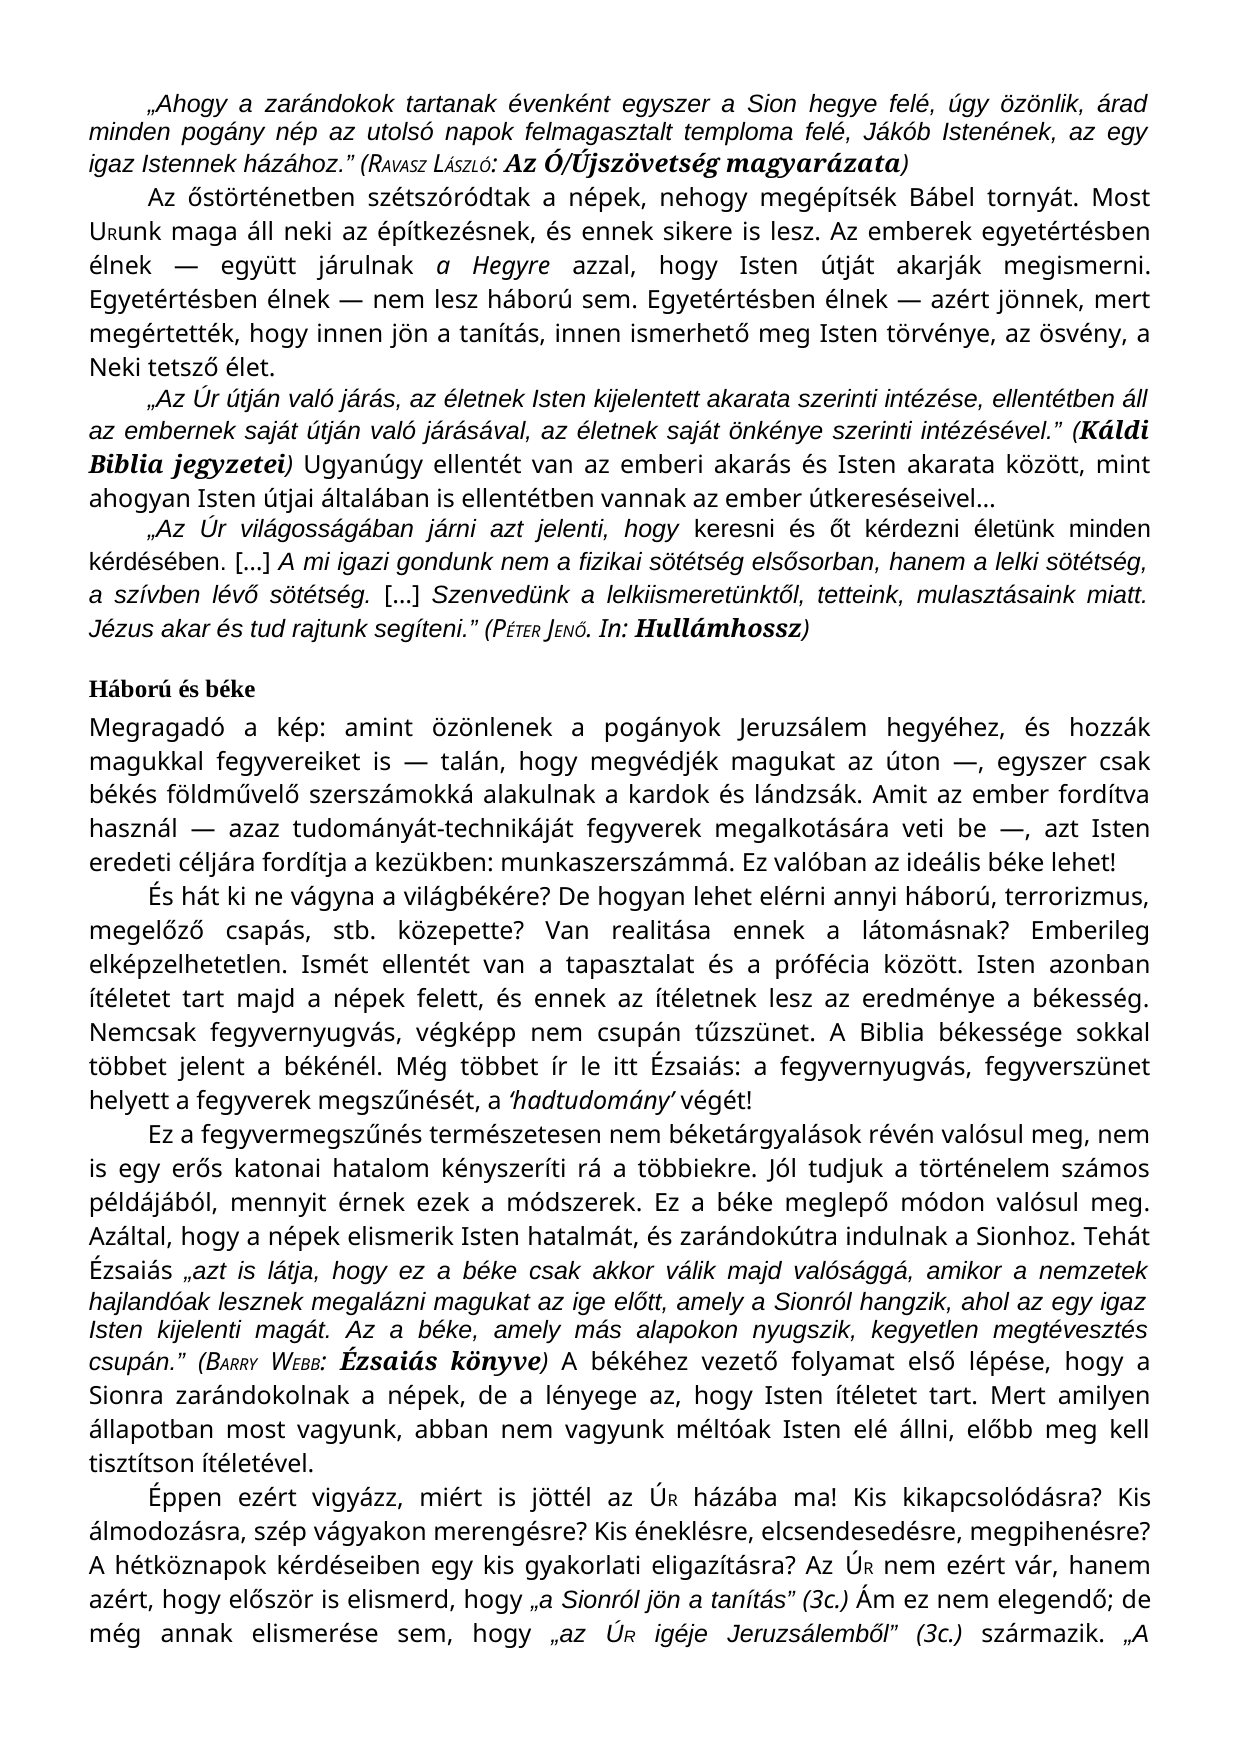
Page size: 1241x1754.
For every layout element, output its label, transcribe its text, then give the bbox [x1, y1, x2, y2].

text „Ahogy a zarándokok tartanak évenként egyszer a Sion hegye felé, úgy özönlik, árad minden pogány nép az utolsó napok felmagasztalt temploma felé, Jákób Istenének, az egy igaz Istennek házához.” (Ravasz László: Az Ó/Újszövetség magyarázata) [88, 88, 1152, 180]
text Éppen ezért vigyázz, miért is jöttél az Úr házába ma! Kis kikapcsolódásra? Kis álmodozásra, szép vágyakon merengésre? Kis éneklésre, elcsendesedésre, megpihenésre? A hétköznapok kérdéseiben egy kis gyakorlati eligazításra? Az Úr nem ezért vár, hanem azért, hogy először is elismerd, hogy „a Sionról jön a tanítás” (3c.) Ám ez nem elegendő; de még annak elismerése sem, hogy „az Úr igéje Jeruzsálemből” (3c.) származik. „A [88, 1480, 1152, 1649]
text „Az Úr világosságában járni azt jelenti, hogy keresni és őt kérdezni életünk minden kérdésében. […] A mi igazi gondunk nem a fizikai sötétség elsősorban, hanem a lelki sötétség, a szívben lévő sötétség. […] Szenvedünk a lelkiismeretünktől, tetteink, mulasztásaink miatt. Jézus akar és tud rajtunk segíteni.” (Péter Jenő. In: Hullámhossz) [88, 514, 1152, 645]
text És hát ki ne vágyna a világbékére? De hogyan lehet elérni annyi háború, terrorizmus, megelőző csapás, stb. közepette? Van realitása ennek a látomásnak? Emberileg elképzelhetetlen. Ismét ellentét van a tapasztalat és a prófécia között. Isten azonban ítéletet tart majd a népek felett, és ennek az ítéletnek lesz az eredménye a békesség. Nemcsak fegyvernyugvás, végképp nem csupán tűzszünet. A Biblia békessége sokkal többet jelent a békénél. Még többet ír le itt Ézsaiás: a fegyvernyugvás, fegyverszünet helyett a fegyverek megszűnését, a ‘hadtudomány’ végét! [88, 879, 1152, 1117]
text Ez a fegyvermegszűnés természetesen nem béketárgyalások révén valósul meg, nem is egy erős katonai hatalom kényszeríti rá a többiekre. Jól tudjuk a történelem számos példájából, mennyit érnek ezek a módszerek. Ez a béke meglepő módon valósul meg. Azáltal, hogy a népek elismerik Isten hatalmát, és zarándokútra indulnak a Sionhoz. Tehát Ézsaiás „azt is látja, hogy ez a béke csak akkor válik majd valósággá, amikor a nemzetek hajlandóak lesznek megalázni magukat az ige előtt, amely a Sionról hangzik, ahol az egy igaz Isten kijelenti magát. Az a béke, amely más alapokon nyugszik, kegyetlen megtévesztés csupán.” (Barry Webb: Ézsaiás könyve) A békéhez vezető folyamat első lépése, hogy a Sionra zarándokolnak a népek, de a lényege az, hogy Isten ítéletet tart. Mert amilyen állapotban most vagyunk, abban nem vagyunk méltóak Isten elé állni, előbb meg kell tisztítson ítéletével. [88, 1117, 1152, 1480]
text „Az Úr útján való járás, az életnek Isten kijelentett akarata szerinti intézése, ellentétben áll az embernek saját útján való járásával, az életnek saját önkénye szerinti intézésével.” (Káldi Biblia jegyzetei) Ugyanúgy ellentét van az emberi akarás és Isten akarata között, mint ahogyan Isten útjai általában is ellentétben vannak az ember útkereséseivel… [88, 384, 1152, 514]
subtitle Háború és béke [88, 674, 1152, 703]
text Az őstörténetben szétszóródtak a népek, nehogy megépítsék Bábel tornyát. Most Urunk maga áll neki az építkezésnek, és ennek sikere is lesz. Az emberek egyetértésben élnek — együtt járulnak a Hegyre azzal, hogy Isten útját akarják megismerni. Egyetértésben élnek — nem lesz háború sem. Egyetértésben élnek — azért jönnek, mert megértették, hogy innen jön a tanítás, innen ismerhető meg Isten törvénye, az ösvény, a Neki tetsző élet. [88, 180, 1152, 384]
text Megragadó a kép: amint özönlenek a pogányok Jeruzsálem hegyéhez, és hozzák magukkal fegyvereiket is — talán, hogy megvédjék magukat az úton —, egyszer csak békés földművelő szerszámokká alakulnak a kardok és lándzsák. Amit az ember fordítva használ — azaz tudományát-technikáját fegyverek megalkotására veti be —, azt Isten eredeti céljára fordítja a kezükben: munkaszerszámmá. Ez valóban az ideális béke lehet! [88, 709, 1152, 879]
